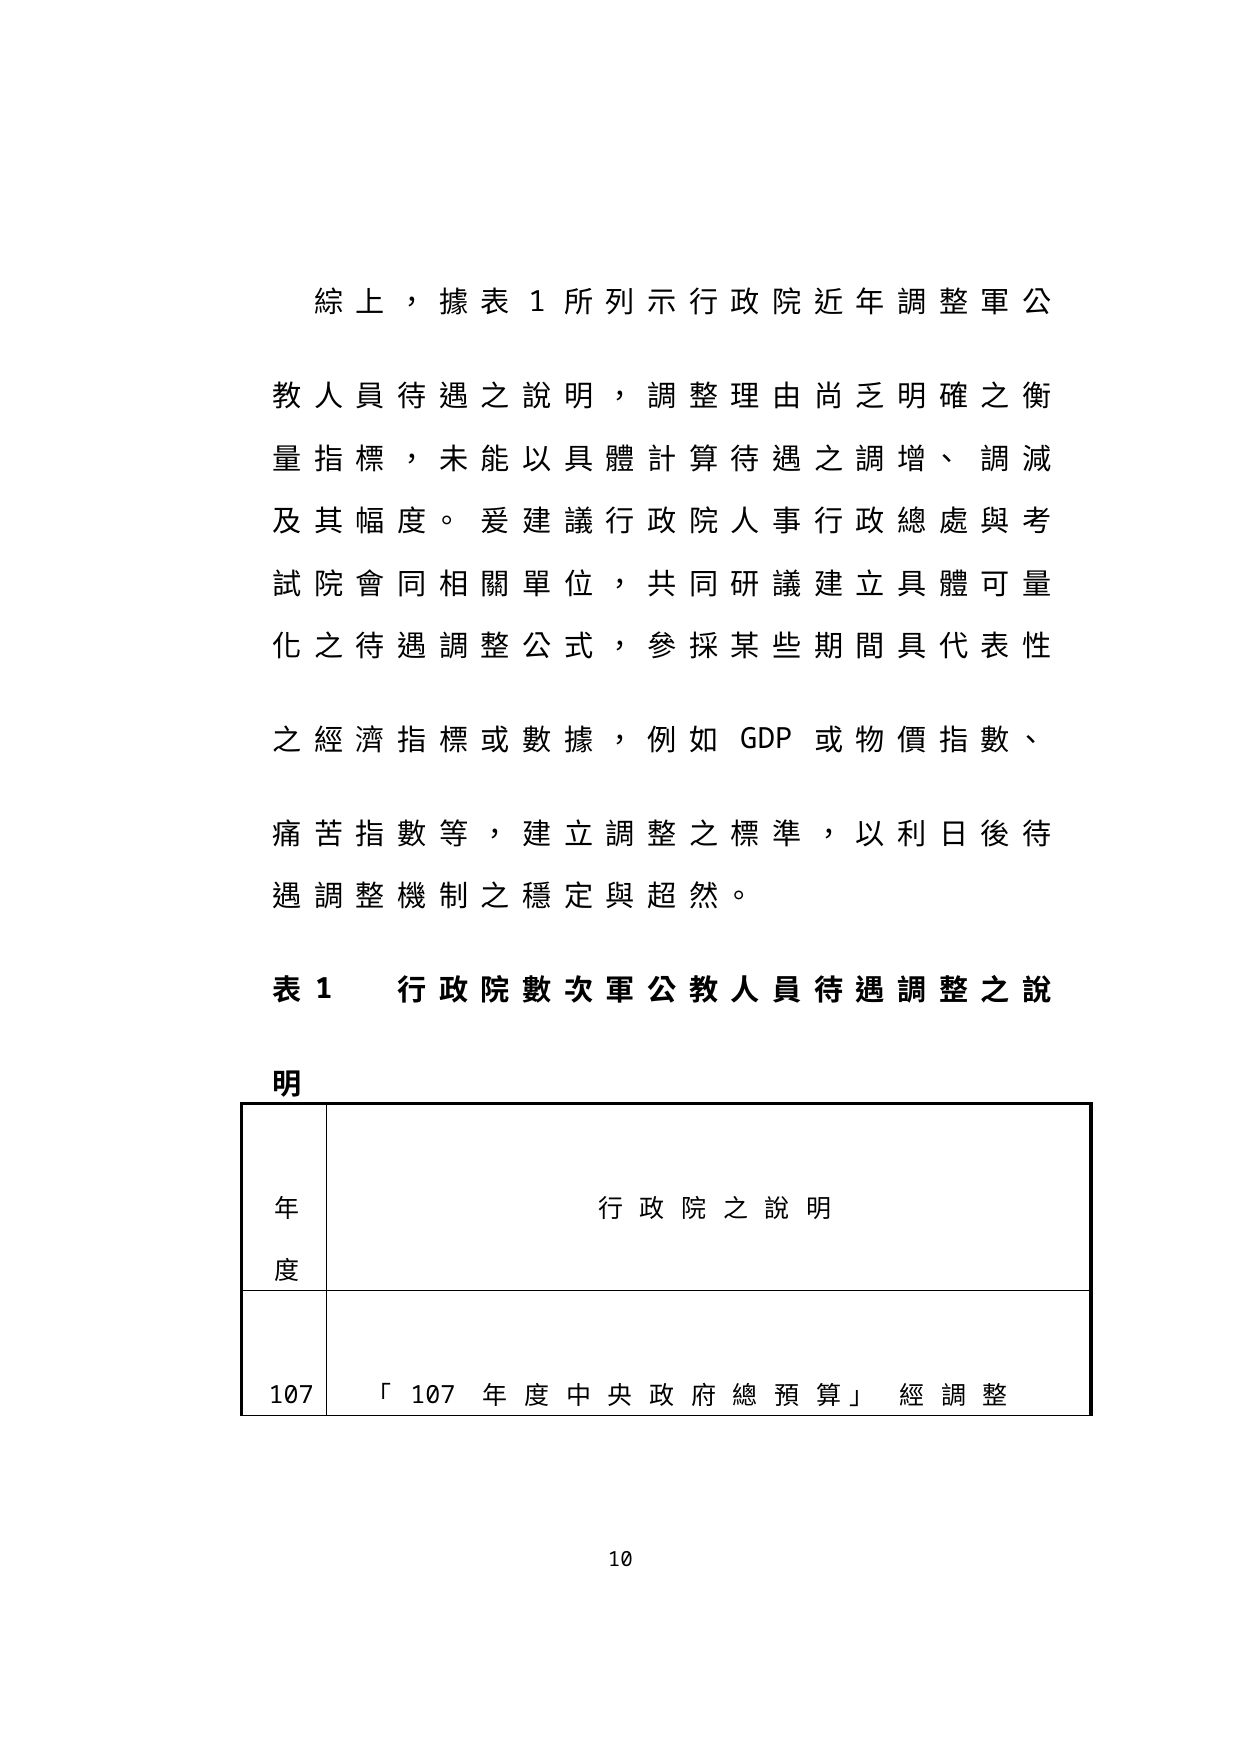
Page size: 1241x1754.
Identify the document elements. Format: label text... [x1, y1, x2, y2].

text 表1 行政院數次軍公教人員待遇調整之說明 [227, 915, 1058, 1102]
text 綜上，據表1所列示行政院近年調整軍公教人員待遇之說明，調整理由尚乏明確之衡量指標，未能以具體計算待遇之調增、調減及其幅度。爰建議行政院人事行政總處與考試院會同相關單位，共同研議建立具體可量化之待遇調整公式，參採某些期間具代表性之經濟指標或數據，例如GDP或物價指數、痛苦指數等，建立調整之標準，以利日後待遇調整機制之穩定與超然。 [242, 227, 1058, 915]
table_header 年度 [243, 1105, 326, 1290]
table_cell 「107年度中央政府總預算」經調整 [327, 1291, 1089, 1415]
table_header 行政院之說明 [327, 1105, 1089, 1290]
table_cell 107 [243, 1291, 326, 1415]
